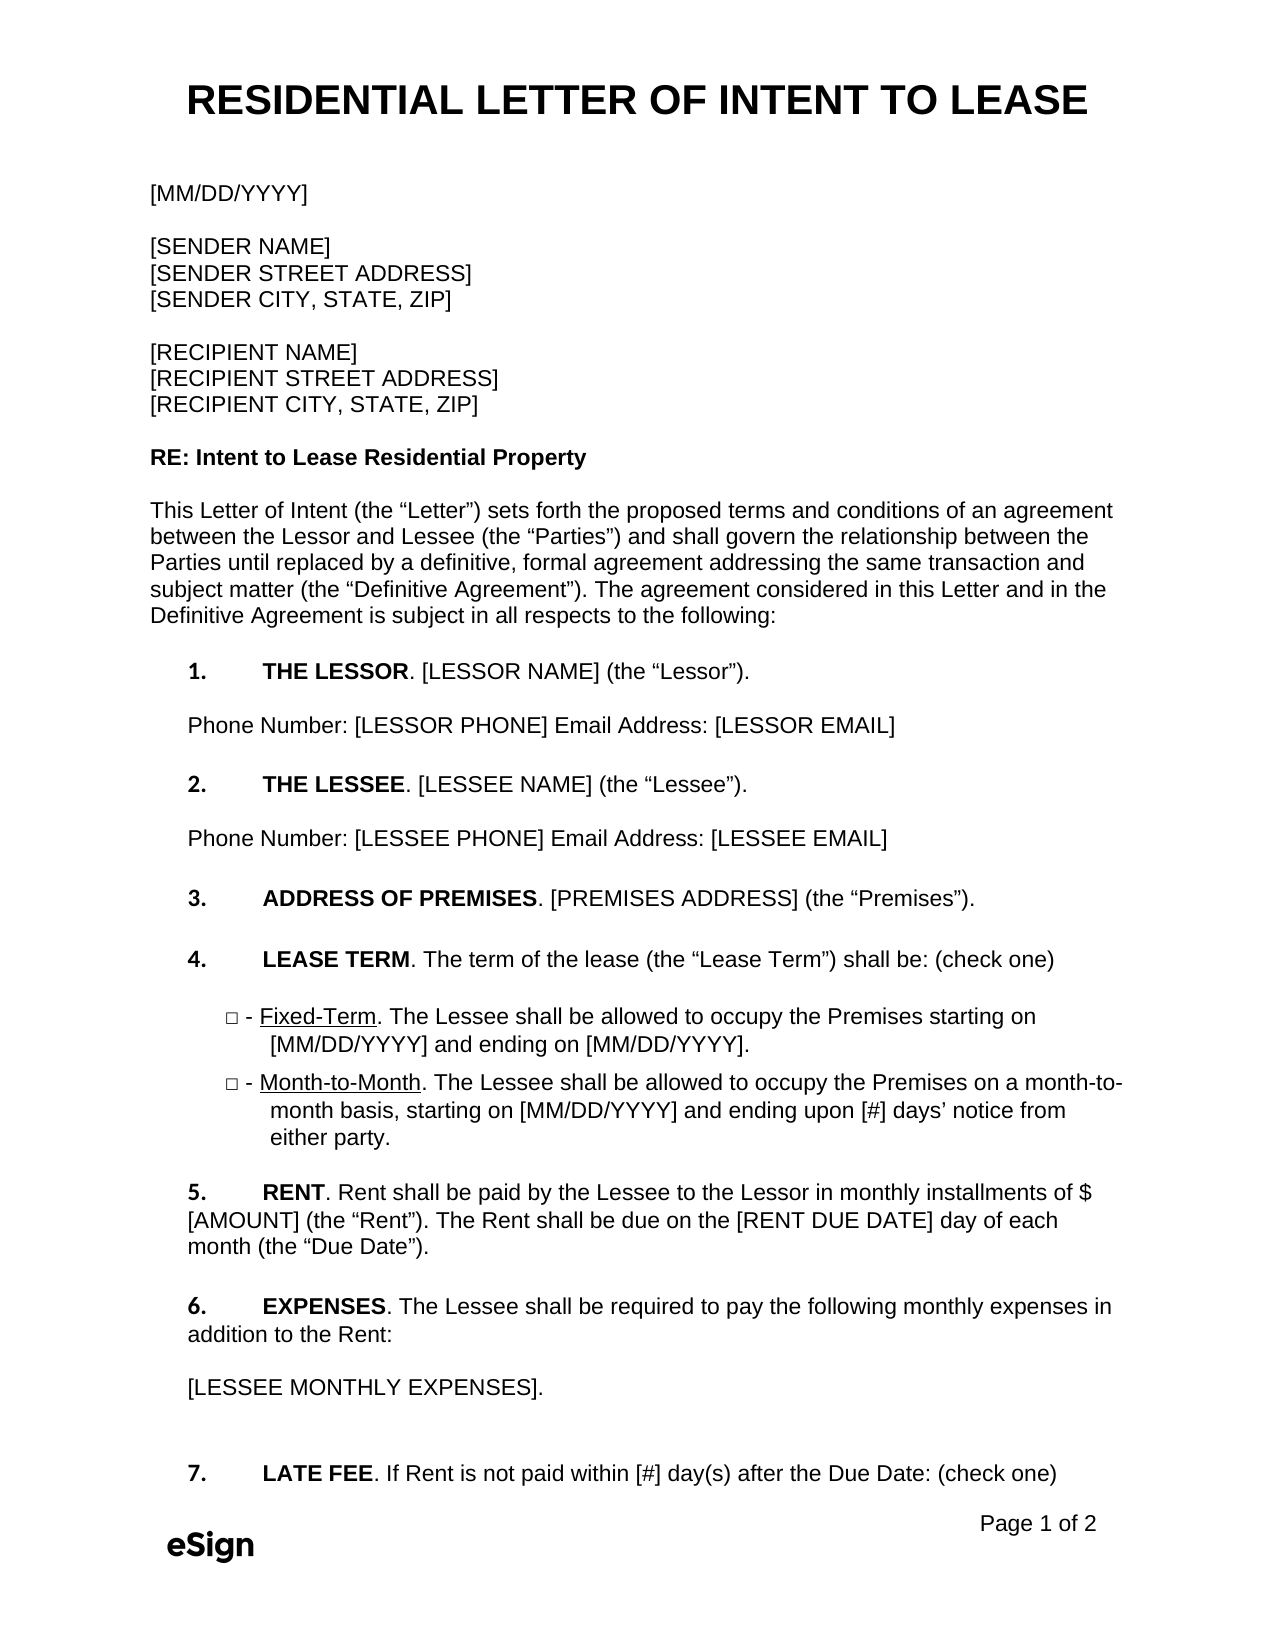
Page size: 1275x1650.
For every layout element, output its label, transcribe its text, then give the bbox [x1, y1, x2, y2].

list THE LESSEE. [LESSEE NAME] (the “Lessee”). [187, 768, 1125, 799]
text This Letter of Intent (the “Letter”) sets forth the proposed terms and conditions of an agreement between the Lessor and Lessee (the “Parties”) and shall govern the relationship between the Parties until replaced by a definitive, formal agreement addressing the same transaction and subject matter (the “Definitive Agreement”). The agreement considered in this Letter and in the Definitive Agreement is subject in all respects to the following: [150, 497, 1125, 628]
text [MM/DD/YYYY] [150, 180, 1125, 207]
list THE LESSOR. [LESSOR NAME] (the “Lessor”). Phone Number: [LESSOR PHONE] Email Address: [LESSOR EMAIL] [187, 655, 1125, 768]
text [RECIPIENT STREET ADDRESS] [150, 365, 1125, 391]
list LEASE TERM. The term of the lease (the “Lease Term”) shall be: (check one) [187, 943, 1125, 974]
subtitle RESIDENTIAL LETTER OF INTENT TO LEASE [150, 75, 1125, 123]
text [RECIPIENT CITY, STATE, ZIP] [150, 391, 1125, 418]
text [RECIPIENT NAME] [150, 338, 1125, 365]
text Phone Number: [LESSEE PHONE] Email Address: [LESSEE EMAIL] [187, 799, 1125, 882]
text RE: Intent to Lease Residential Property [150, 444, 1125, 470]
list EXPENSES. The Lessee shall be required to pay the following monthly expenses in addition to the Rent: [187, 1290, 1125, 1347]
text ☐ - Month-to-Month. The Lessee shall be allowed to occupy the Premises on a month-to-month basis, starting on [MM/DD/YYYY] and ending upon [#] days’ notice from either party. [225, 1066, 1125, 1150]
list RENT. Rent shall be paid by the Lessee to the Lessor in monthly installments of $[AMOUNT] (the “Rent”). The Rent shall be due on the [RENT DUE DATE] day of each month (the “Due Date”). [187, 1176, 1125, 1290]
text ☐ - Fixed-Term. The Lessee shall be allowed to occupy the Premises starting on [MM/DD/YYYY] and ending on [MM/DD/YYYY]. [225, 1000, 1125, 1058]
text [SENDER CITY, STATE, ZIP] [150, 286, 1125, 312]
text [LESSEE MONTHLY EXPENSES]. [150, 1373, 1125, 1457]
text [SENDER STREET ADDRESS] [150, 259, 1125, 286]
text [SENDER NAME] [150, 233, 1125, 259]
list LATE FEE. If Rent is not paid within [#] day(s) after the Due Date: (check one) [187, 1457, 1125, 1487]
list ADDRESS OF PREMISES. [PREMISES ADDRESS] (the “Premises”). [187, 882, 1125, 943]
